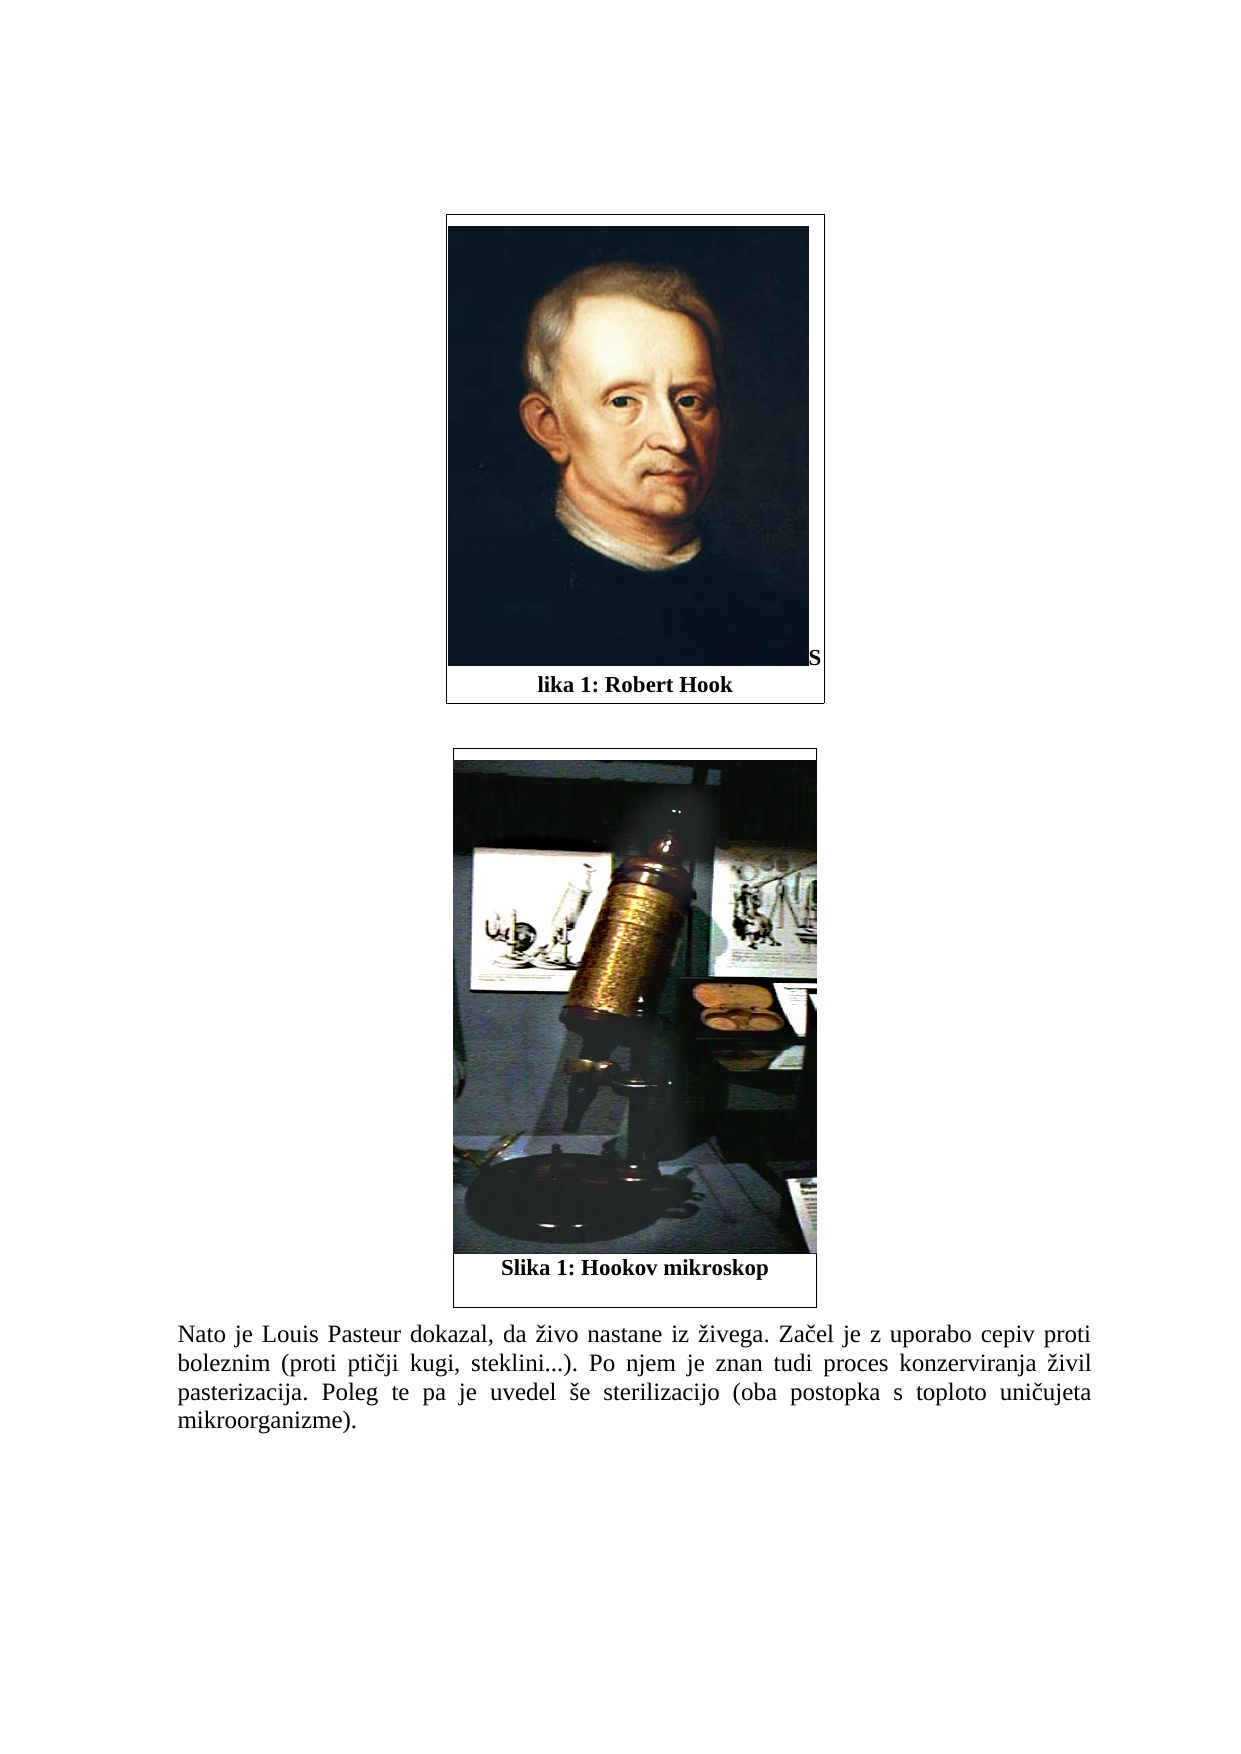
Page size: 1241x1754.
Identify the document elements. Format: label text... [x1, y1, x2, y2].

picture [453, 760, 817, 1254]
text Slika 1: Robert Hook [447, 227, 824, 697]
text Slika 1: Hookov mikroskop [454, 1254, 816, 1280]
picture [448, 226, 809, 666]
text Nato je Louis Pasteur dokazal, da živo nastane iz živega. Začel je z uporabo cepiv proti boleznim (proti ptičji kugi, steklini...). Po njem je znan tudi proces konzerviranja živil pasterizacija. Poleg te pa je uvedel še sterilizacijo (oba postopka s toploto uničujeta mikroorganizme). [177, 743, 1093, 1434]
